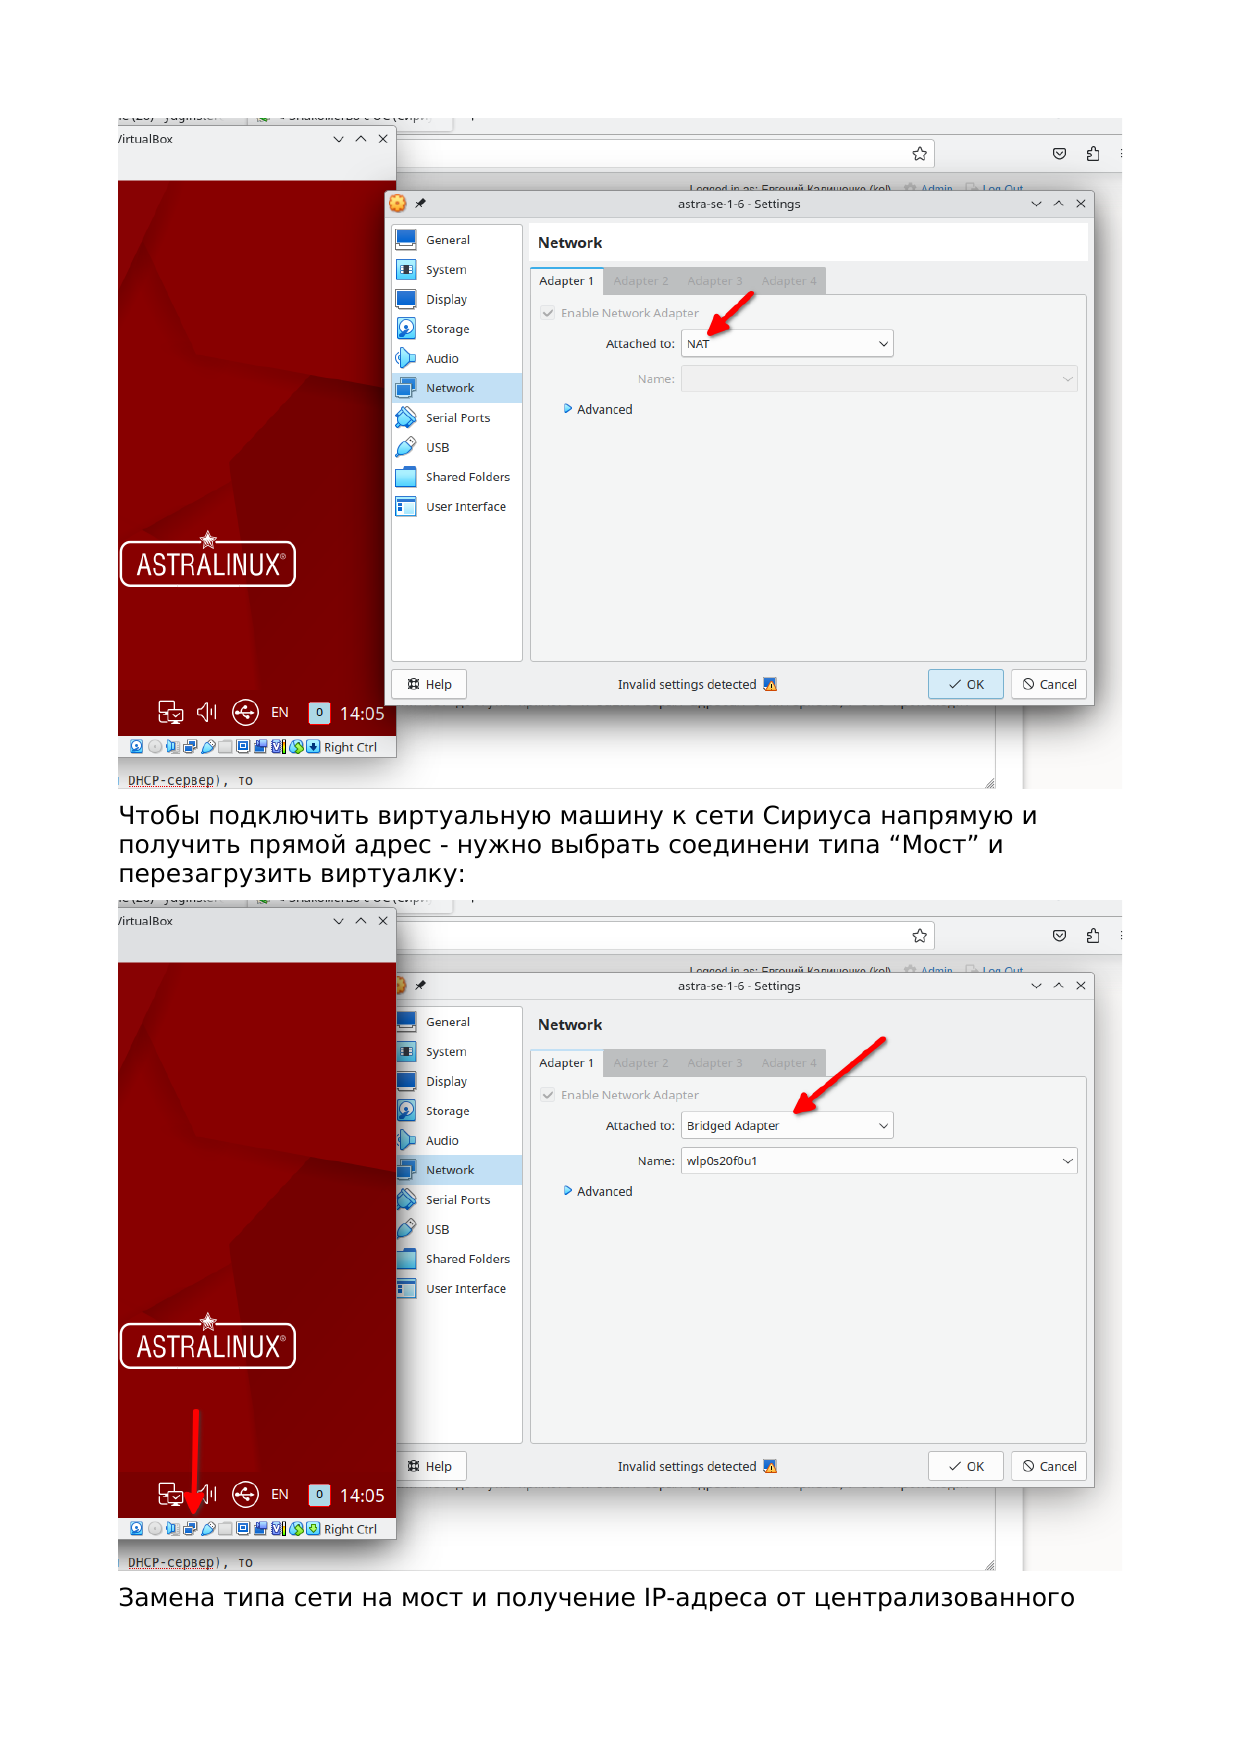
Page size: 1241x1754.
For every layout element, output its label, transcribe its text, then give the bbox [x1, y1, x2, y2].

picture [118, 900, 1123, 1571]
text Замена типа сети на мост и получение IP-адреса от централизованного [118, 1583, 1122, 1613]
text Чтобы подключить виртуальную машину к сети Сириуса напрямую и получить прямой адрес - нужно выбрать соединени типа “Мост” и перезагрузить виртуалку: [118, 801, 1122, 888]
picture [118, 118, 1123, 789]
